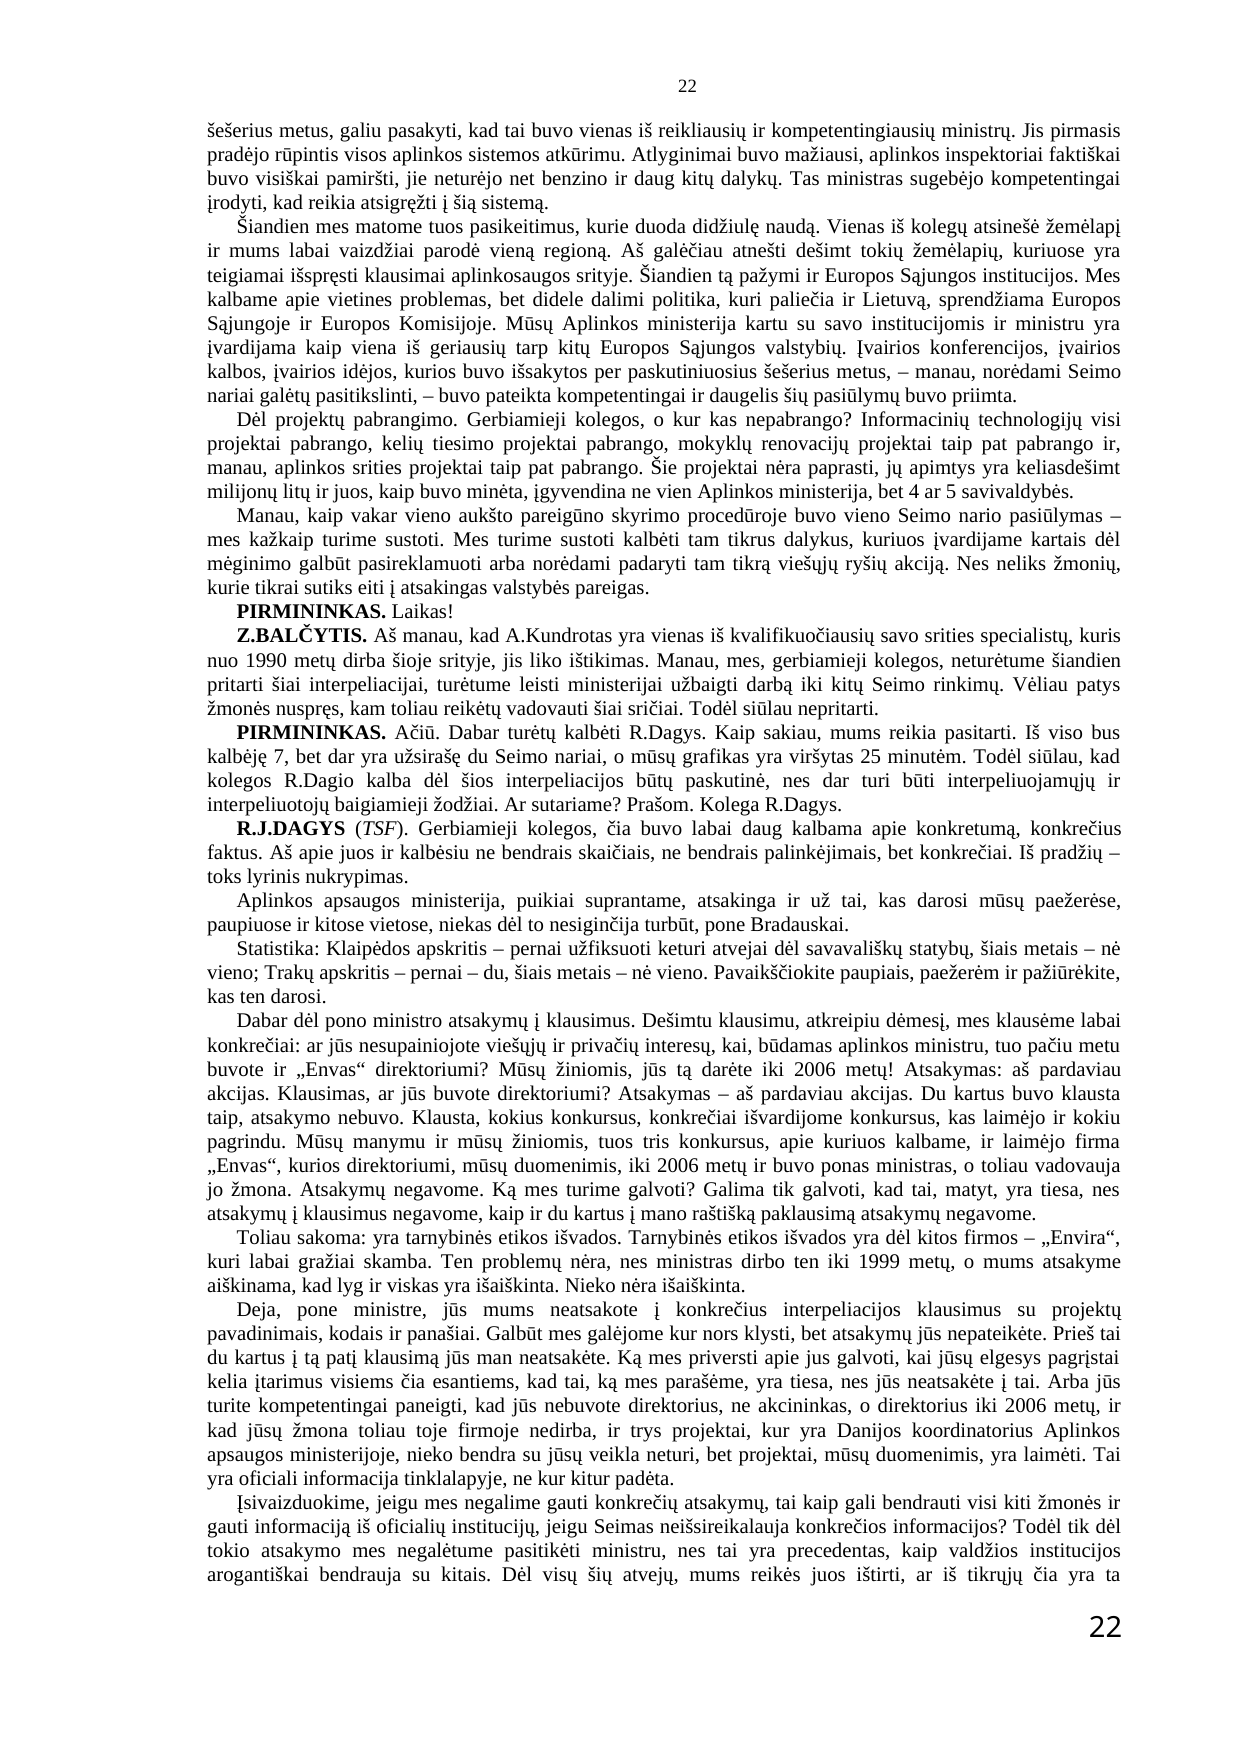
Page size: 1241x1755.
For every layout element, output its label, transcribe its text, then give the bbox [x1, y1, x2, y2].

text PIRMININKAS. Ačiū. Dabar turėtų kalbėti R.Dagys. Kaip sakiau, mums reikia pasitarti. Iš viso bus kalbėję 7, bet dar yra užsirašę du Seimo nariai, o mūsų grafikas yra viršytas 25 minutėm. Todėl siūlau, kad kolegos R.Dagio kalba dėl šios interpeliacijos būtų paskutinė, nes dar turi būti interpeliuojamųjų ir interpeliuotojų baigiamieji žodžiai. Ar sutariame? Prašom. Kolega R.Dagys. [207, 720, 1122, 816]
text šešerius metus, galiu pasakyti, kad tai buvo vienas iš reikliausių ir kompetentingiausių ministrų. Jis pirmasis pradėjo rūpintis visos aplinkos sistemos atkūrimu. Atlyginimai buvo mažiausi, aplinkos inspektoriai faktiškai buvo visiškai pamiršti, jie neturėjo net benzino ir daug kitų dalykų. Tas ministras sugebėjo kompetentingai įrodyti, kad reikia atsigręžti į šią sistemą. [207, 118, 1122, 214]
text Toliau sakoma: yra tarnybinės etikos išvados. Tarnybinės etikos išvados yra dėl kitos firmos – „Envira“, kuri labai gražiai skamba. Ten problemų nėra, nes ministras dirbo ten iki 1999 metų, o mums atsakyme aiškinama, kad lyg ir viskas yra išaiškinta. Nieko nėra išaiškinta. [207, 1225, 1122, 1297]
text Šiandien mes matome tuos pasikeitimus, kurie duoda didžiulę naudą. Vienas iš kolegų atsinešė žemėlapį ir mums labai vaizdžiai parodė vieną regioną. Aš galėčiau atnešti dešimt tokių žemėlapių, kuriuose yra teigiamai išspręsti klausimai aplinkosaugos srityje. Šiandien tą pažymi ir Europos Sąjungos institucijos. Mes kalbame apie vietines problemas, bet didele dalimi politika, kuri paliečia ir Lietuvą, sprendžiama Europos Sąjungoje ir Europos Komisijoje. Mūsų Aplinkos ministerija kartu su savo institucijomis ir ministru yra įvardijama kaip viena iš geriausių tarp kitų Europos Sąjungos valstybių. Įvairios konferencijos, įvairios kalbos, įvairios idėjos, kurios buvo išsakytos per paskutiniuosius šešerius metus, – manau, norėdami Seimo nariai galėtų pasitikslinti, – buvo pateikta kompetentingai ir daugelis šių pasiūlymų buvo priimta. [207, 214, 1122, 407]
text Z.BALČYTIS. Aš manau, kad A.Kundrotas yra vienas iš kvalifikuočiausių savo srities specialistų, kuris nuo 1990 metų dirba šioje srityje, jis liko ištikimas. Manau, mes, gerbiamieji kolegos, neturėtume šiandien pritarti šiai interpeliacijai, turėtume leisti ministerijai užbaigti darbą iki kitų Seimo rinkimų. Vėliau patys žmonės nuspręs, kam toliau reikėtų vadovauti šiai sričiai. Todėl siūlau nepritarti. [207, 623, 1122, 720]
text Aplinkos apsaugos ministerija, puikiai suprantame, atsakinga ir už tai, kas darosi mūsų paežerėse, paupiuose ir kitose vietose, niekas dėl to nesiginčija turbūt, pone Bradauskai. [207, 888, 1122, 936]
text Manau, kaip vakar vieno aukšto pareigūno skyrimo procedūroje buvo vieno Seimo nario pasiūlymas – mes kažkaip turime sustoti. Mes turime sustoti kalbėti tam tikrus dalykus, kuriuos įvardijame kartais dėl mėginimo galbūt pasireklamuoti arba norėdami padaryti tam tikrą viešųjų ryšių akciją. Nes neliks žmonių, kurie tikrai sutiks eiti į atsakingas valstybės pareigas. [207, 503, 1122, 599]
text Dabar dėl pono ministro atsakymų į klausimus. Dešimtu klausimu, atkreipiu dėmesį, mes klausėme labai konkrečiai: ar jūs nesupainiojote viešųjų ir privačių interesų, kai, būdamas aplinkos ministru, tuo pačiu metu buvote ir „Envas“ direktoriumi? Mūsų žiniomis, jūs tą darėte iki 2006 metų! Atsakymas: aš pardaviau akcijas. Klausimas, ar jūs buvote direktoriumi? Atsakymas – aš pardaviau akcijas. Du kartus buvo klausta taip, atsakymo nebuvo. Klausta, kokius konkursus, konkrečiai išvardijome konkursus, kas laimėjo ir kokiu pagrindu. Mūsų manymu ir mūsų žiniomis, tuos tris konkursus, apie kuriuos kalbame, ir laimėjo firma „Envas“, kurios direktoriumi, mūsų duomenimis, iki 2006 metų ir buvo ponas ministras, o toliau vadovauja jo žmona. Atsakymų negavome. Ką mes turime galvoti? Galima tik galvoti, kad tai, matyt, yra tiesa, nes atsakymų į klausimus negavome, kaip ir du kartus į mano raštišką paklausimą atsakymų negavome. [207, 1008, 1122, 1225]
text Deja, pone ministre, jūs mums neatsakote į konkrečius interpeliacijos klausimus su projektų pavadinimais, kodais ir panašiai. Galbūt mes galėjome kur nors klysti, bet atsakymų jūs nepateikėte. Prieš tai du kartus į tą patį klausimą jūs man neatsakėte. Ką mes priversti apie jus galvoti, kai jūsų elgesys pagrįstai kelia įtarimus visiems čia esantiems, kad tai, ką mes parašėme, yra tiesa, nes jūs neatsakėte į tai. Arba jūs turite kompetentingai paneigti, kad jūs nebuvote direktorius, ne akcininkas, o direktorius iki 2006 metų, ir kad jūsų žmona toliau toje firmoje nedirba, ir trys projektai, kur yra Danijos koordinatorius Aplinkos apsaugos ministerijoje, nieko bendra su jūsų veikla neturi, bet projektai, mūsų duomenimis, yra laimėti. Tai yra oficiali informacija tinklalapyje, ne kur kitur padėta. [207, 1297, 1122, 1490]
text R.J.DAGYS (TSF). Gerbiamieji kolegos, čia buvo labai daug kalbama apie konkretumą, konkrečius faktus. Aš apie juos ir kalbėsiu ne bendrais skaičiais, ne bendrais palinkėjimais, bet konkrečiai. Iš pradžių – toks lyrinis nukrypimas. [207, 816, 1122, 888]
text PIRMININKAS. Laikas! [207, 599, 1122, 623]
text Dėl projektų pabrangimo. Gerbiamieji kolegos, o kur kas nepabrango? Informacinių technologijų visi projektai pabrango, kelių tiesimo projektai pabrango, mokyklų renovacijų projektai taip pat pabrango ir, manau, aplinkos srities projektai taip pat pabrango. Šie projektai nėra paprasti, jų apimtys yra keliasdešimt milijonų litų ir juos, kaip buvo minėta, įgyvendina ne vien Aplinkos ministerija, bet 4 ar 5 savivaldybės. [207, 407, 1122, 503]
text Įsivaizduokime, jeigu mes negalime gauti konkrečių atsakymų, tai kaip gali bendrauti visi kiti žmonės ir gauti informaciją iš oficialių institucijų, jeigu Seimas neišsireikalauja konkrečios informacijos? Todėl tik dėl tokio atsakymo mes negalėtume pasitikėti ministru, nes tai yra precedentas, kaip valdžios institucijos arogantiškai bendrauja su kitais. Dėl visų šių atvejų, mums reikės juos ištirti, ar iš tikrųjų čia yra ta [207, 1490, 1122, 1586]
text Statistika: Klaipėdos apskritis – pernai užfiksuoti keturi atvejai dėl savavališkų statybų, šiais metais – nė vieno; Trakų apskritis – pernai – du, šiais metais – nė vieno. Pavaikščiokite paupiais, paežerėm ir pažiūrėkite, kas ten darosi. [207, 936, 1122, 1008]
